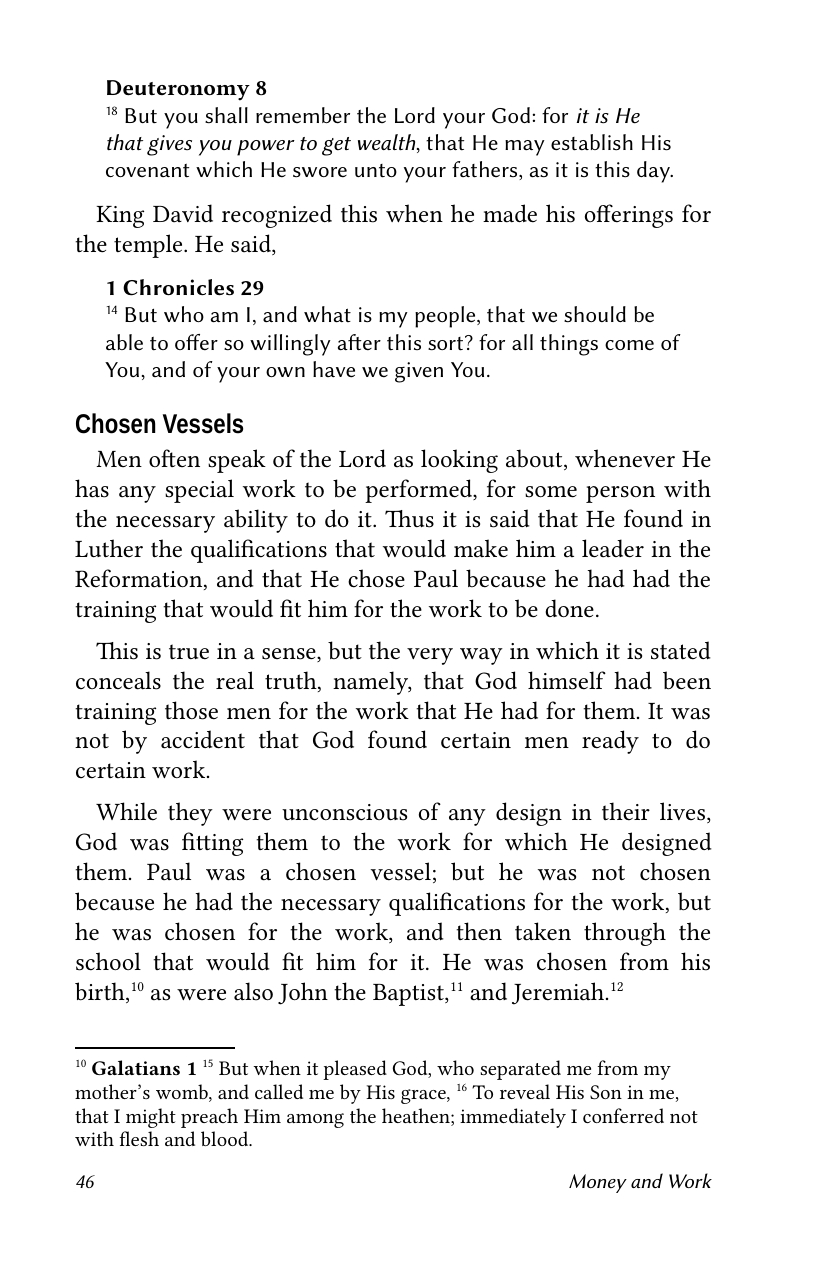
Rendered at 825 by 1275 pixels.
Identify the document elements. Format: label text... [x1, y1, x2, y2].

text 18 But you shall remember the Lord your God: for it is He that gives you power to get wealth, that He may establish His covenant which He swore unto your fathers, as it is this day. [105, 103, 682, 183]
text 14 But who am I, and what is my people, that we should be able to offer so willingly after this sort? for all things come of You, and of your own have we given You. [105, 302, 682, 383]
text King David recognized this when he made his offerings for the temple. He said, [75, 200, 712, 258]
text Men often speak of the Lord as looking about, whenever He has any special work to be performed, for some person with the necessary ability to do it. Thus it is said that He found in Luther the qualifications that would make him a leader in the Reformation, and that He chose Paul because he had had the training that would fit him for the work to be done. [75, 445, 712, 623]
text While they were unconscious of any design in their lives, God was fitting them to the work for which He designed them. Paul was a chosen vessel; but he was not chosen because he had the necessary qualifications for the work, but he was chosen for the work, and then taken through the school that would fit him for it. He was chosen from his birth, as were also John the Baptist, and Jeremiah. [75, 798, 712, 1006]
subtitle Chosen Vessels [75, 408, 712, 439]
text This is true in a sense, but the very way in which it is stated conceals the real truth, namely, that God himself had been training those men for the work that He had for them. It was not by accident that God found certain men ready to do certain work. [75, 637, 712, 785]
text 1 Chronicles 29 [105, 274, 712, 301]
text Deuteronomy 8 [105, 75, 712, 101]
text Galatians 1 15 But when it pleased God, who separated me from my mother’s womb, and called me by His grace, 16 To reveal His Son in me, that I might preach Him among the heathen; immediately I conferred not with flesh and blood. [75, 1057, 712, 1152]
